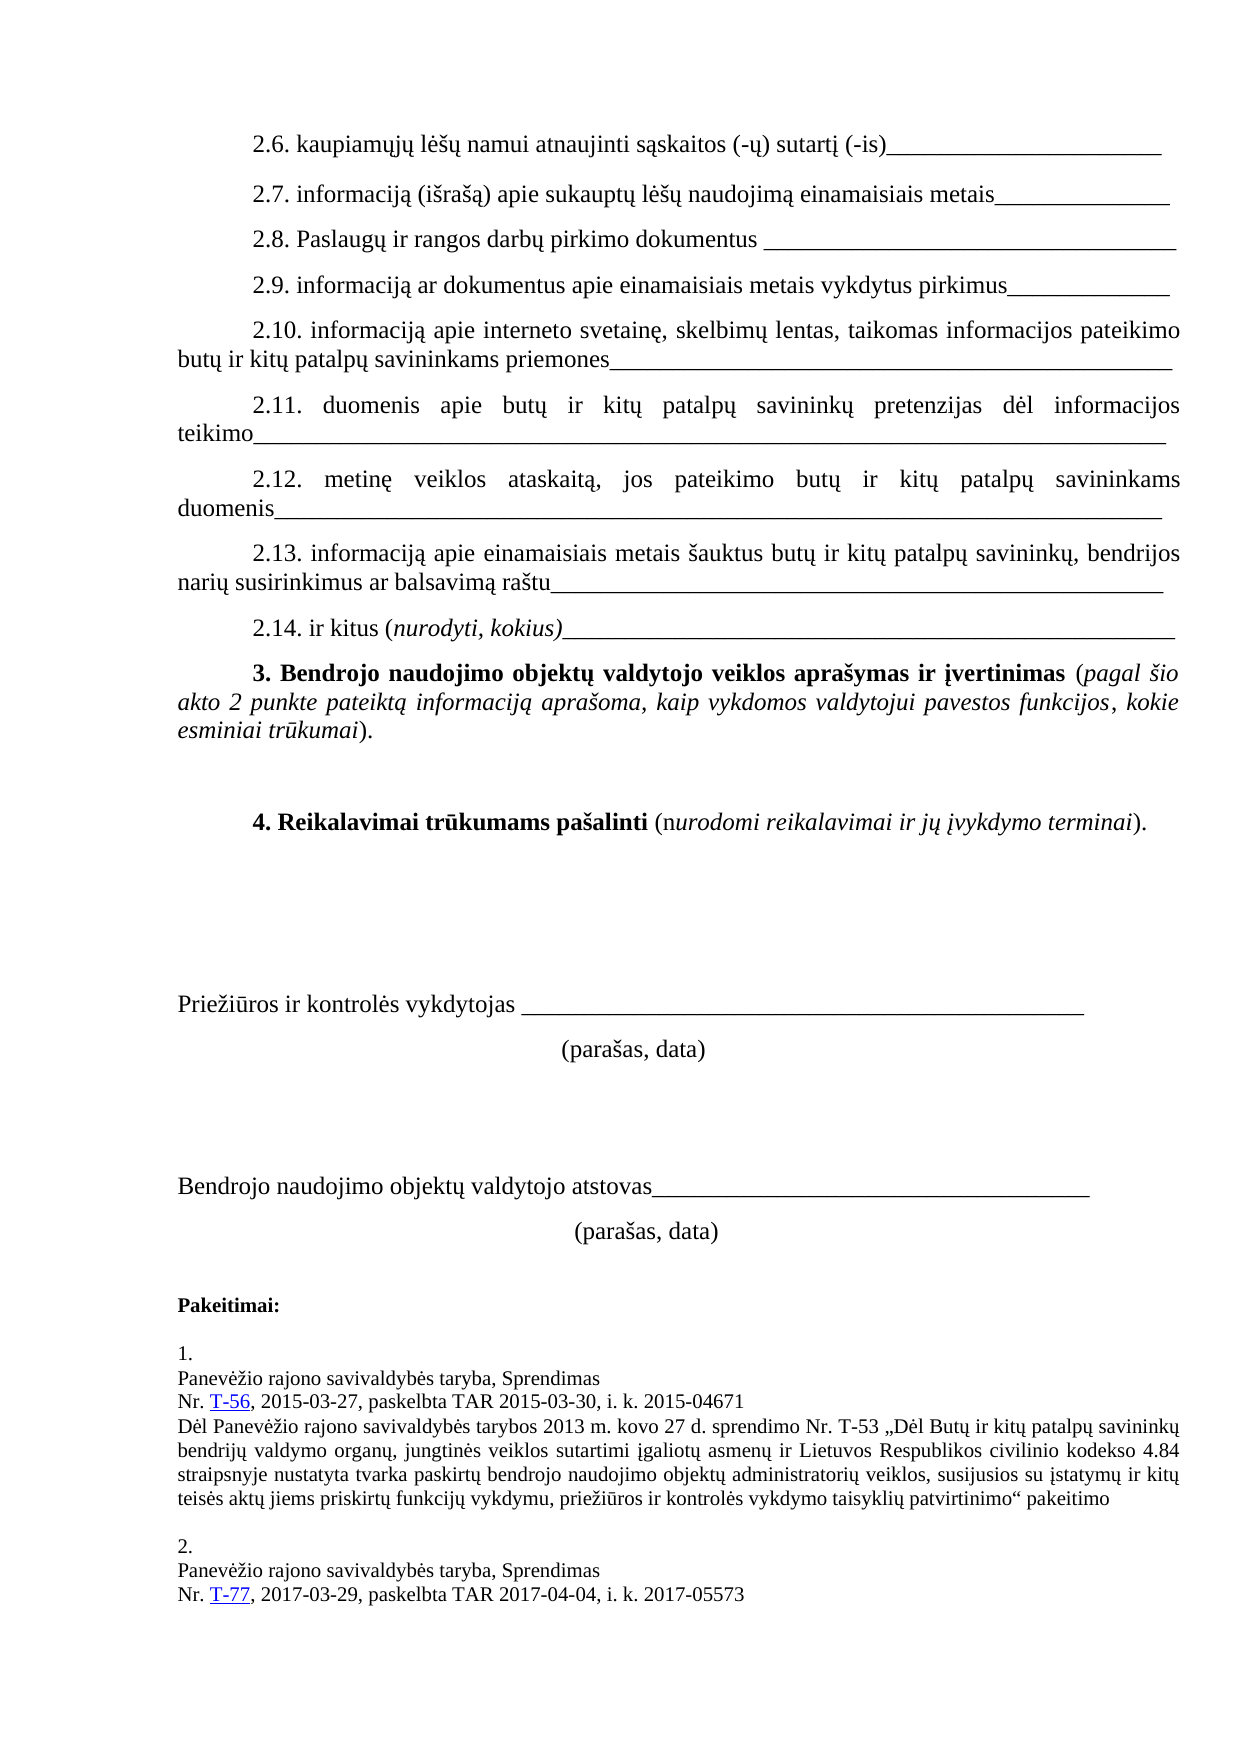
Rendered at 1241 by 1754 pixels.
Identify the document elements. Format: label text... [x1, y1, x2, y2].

text 2.14. ir kitus (nurodyti, kokius)_________________________________________________ [177, 613, 1181, 641]
text 1. [177, 1341, 1181, 1365]
text 2.6. kaupiamųjų lėšų namui atnaujinti sąskaitos (-ų) sutartį (-is)______________________ [177, 129, 1181, 158]
text Priežiūros ir kontrolės vykdytojas _____________________________________________ [177, 989, 1181, 1017]
text 2.13. informaciją apie einamaisiais metais šauktus butų ir kitų patalpų savininkų, bendrijos narių susirinkimus ar balsavimą raštu_________________________________________________ [177, 538, 1181, 596]
text 2.11. duomenis apie butų ir kitų patalpų savininkų pretenzijas dėl informacijos teikimo_________________________________________________________________________ [177, 390, 1181, 447]
text 2.8. Paslaugų ir rangos darbų pirkimo dokumentus _________________________________ [177, 224, 1181, 253]
text Pakeitimai: [177, 1293, 1181, 1317]
text Bendrojo naudojimo objektų valdytojo atstovas___________________________________ [177, 1171, 1181, 1199]
text 2.9. informaciją ar dokumentus apie einamaisiais metais vykdytus pirkimus_____________ [177, 270, 1181, 299]
text 4. Reikalavimai trūkumams pašalinti (nurodomi reikalavimai ir jų įvykdymo terminai). [177, 807, 1181, 835]
text Nr. T-56, 2015-03-27, paskelbta TAR 2015-03-30, i. k. 2015-04671 [177, 1389, 1181, 1413]
text (parašas, data) [177, 1216, 1181, 1245]
text Nr. T-77, 2017-03-29, paskelbta TAR 2017-04-04, i. k. 2017-05573 [177, 1582, 1181, 1606]
text Panevėžio rajono savivaldybės taryba, Sprendimas [177, 1365, 1181, 1389]
text Dėl Panevėžio rajono savivaldybės tarybos 2013 m. kovo 27 d. sprendimo Nr. T-53 „Dėl Butų ir kitų patalpų savininkų bendrijų valdymo organų, jungtinės veiklos sutartimi įgaliotų asmenų ir Lietuvos Respublikos civilinio kodekso 4.84 straipsnyje nustatyta tvarka paskirtų bendrojo naudojimo objektų administratorių veiklos, susijusios su įstatymų ir kitų teisės aktų jiems priskirtų funkcijų vykdymu, priežiūros ir kontrolės vykdymo taisyklių patvirtinimo“ pakeitimo [177, 1413, 1181, 1510]
text 2.10. informaciją apie interneto svetainę, skelbimų lentas, taikomas informacijos pateikimo butų ir kitų patalpų savininkams priemones_____________________________________________ [177, 316, 1181, 373]
text 2.7. informaciją (išrašą) apie sukauptų lėšų naudojimą einamaisiais metais______________ [177, 179, 1181, 208]
text 3. Bendrojo naudojimo objektų valdytojo veiklos aprašymas ir įvertinimas (pagal šio akto 2 punkte pateiktą informaciją aprašoma, kaip vykdomos valdytojui pavestos funkcijos, kokie esminiai trūkumai). [177, 658, 1181, 744]
text (parašas, data) [177, 1034, 1181, 1063]
text 2. [177, 1534, 1181, 1558]
text 2.12. metinę veiklos ataskaitą, jos pateikimo butų ir kitų patalpų savininkams duomenis_______________________________________________________________________ [177, 464, 1181, 522]
text Panevėžio rajono savivaldybės taryba, Sprendimas [177, 1558, 1181, 1582]
